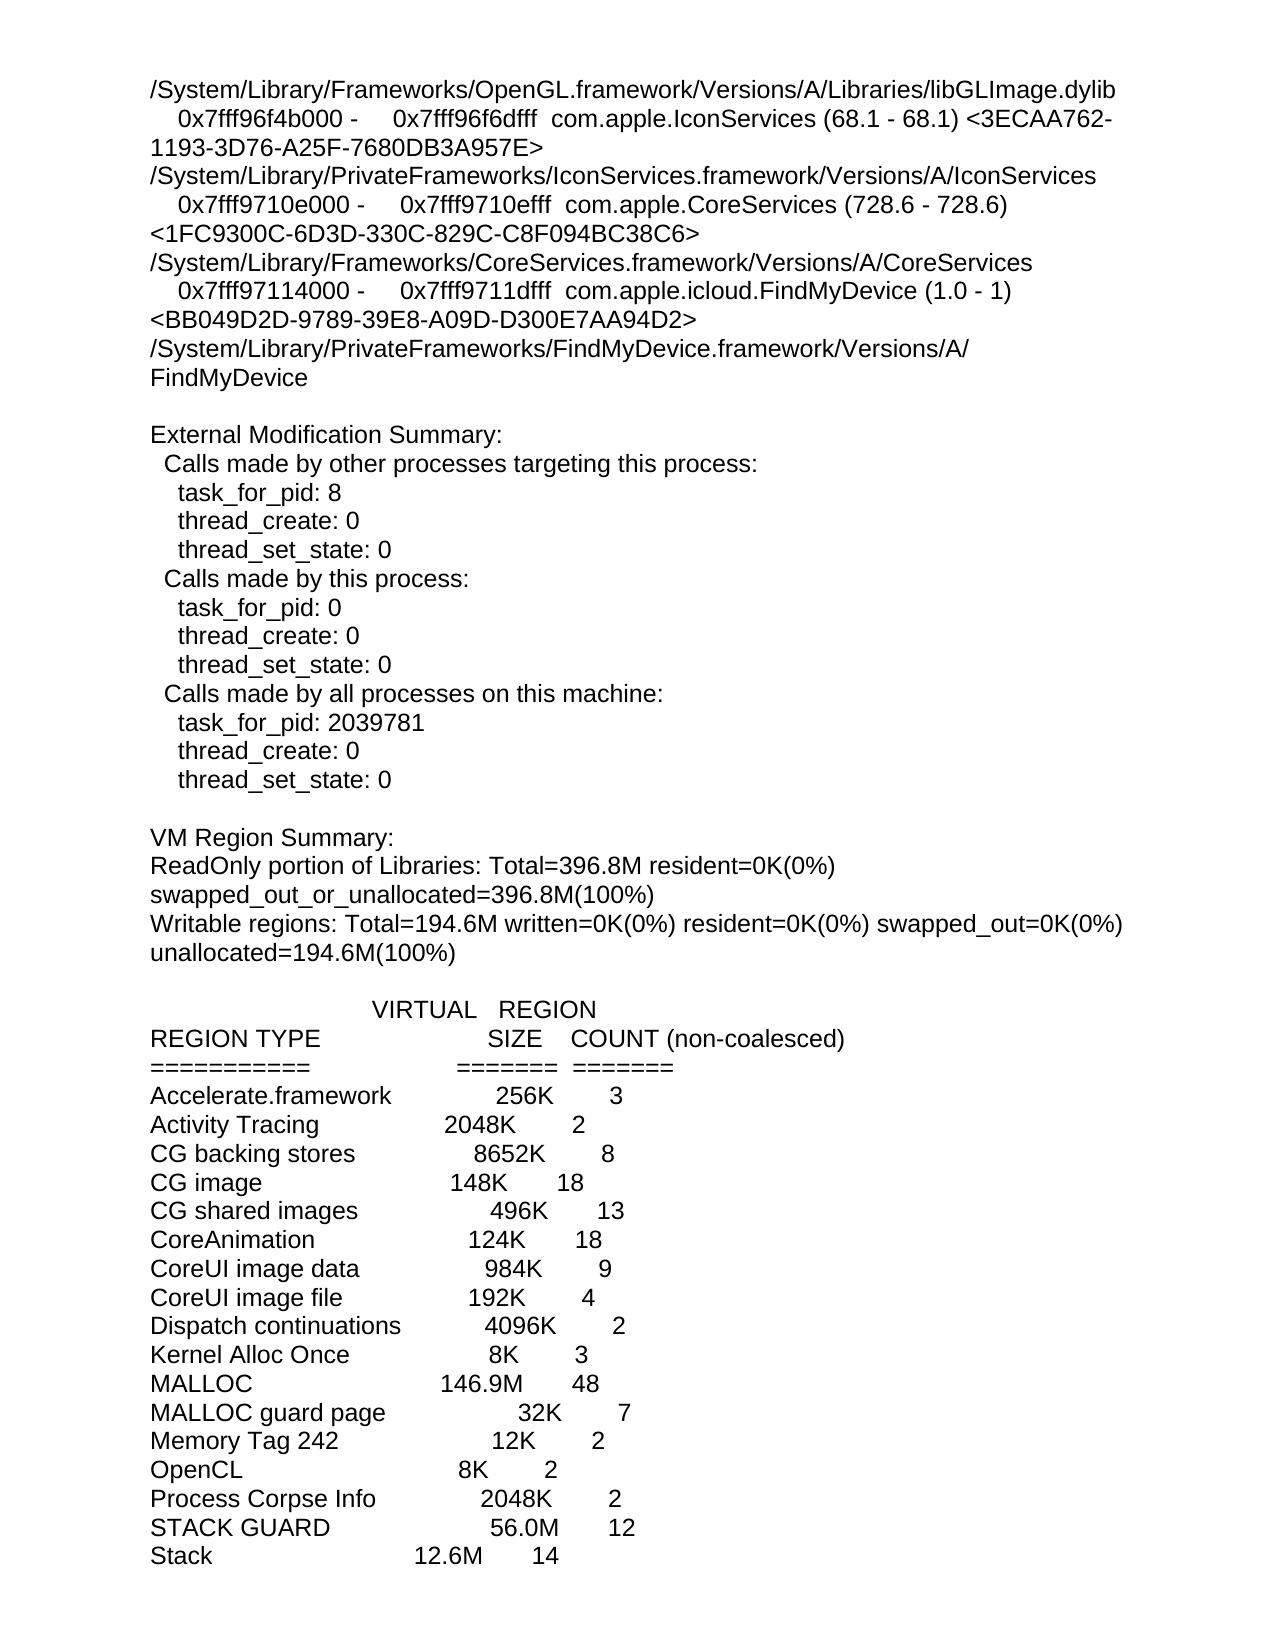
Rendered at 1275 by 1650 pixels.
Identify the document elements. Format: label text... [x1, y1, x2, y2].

text 0x7fff9710e000 - 0x7fff9710efff com.apple.CoreServices (728.6 - 728.6) <1FC9300C-6D3D-330C-829C-C8F094BC38C6> /System/Library/Frameworks/CoreServices.framework/Versions/A/CoreServices [150, 190, 1125, 276]
text External Modification Summary: [150, 420, 1125, 449]
text MALLOC guard page 32K 7 [150, 1397, 1125, 1426]
text VIRTUAL REGION [150, 995, 1125, 1024]
text ReadOnly portion of Libraries: Total=396.8M resident=0K(0%) swapped_out_or_unallocated=396.8M(100%) [150, 851, 1125, 909]
text Calls made by all processes on this machine: [150, 679, 1125, 707]
text task_for_pid: 0 [150, 592, 1125, 621]
text REGION TYPE SIZE COUNT (non-coalesced) [150, 1024, 1125, 1052]
text VM Region Summary: [150, 822, 1125, 851]
text Dispatch continuations 4096K 2 [150, 1311, 1125, 1340]
text 0x7fff97114000 - 0x7fff9711dfff com.apple.icloud.FindMyDevice (1.0 - 1) <BB049D2D-9789-39E8-A09D-D300E7AA94D2> /System/Library/PrivateFrameworks/FindMyDevice.framework/Versions/A/FindMyDevice [150, 276, 1125, 391]
text thread_set_state: 0 [150, 765, 1125, 794]
text CoreUI image file 192K 4 [150, 1282, 1125, 1311]
text thread_create: 0 [150, 506, 1125, 535]
text thread_create: 0 [150, 736, 1125, 765]
text Memory Tag 242 12K 2 [150, 1426, 1125, 1455]
text STACK GUARD 56.0M 12 [150, 1512, 1125, 1541]
text Calls made by other processes targeting this process: [150, 449, 1125, 477]
text task_for_pid: 8 [150, 477, 1125, 506]
text CoreUI image data 984K 9 [150, 1254, 1125, 1282]
text 0x7fff96f4b000 - 0x7fff96f6dfff com.apple.IconServices (68.1 - 68.1) <3ECAA762-1193-3D76-A25F-7680DB3A957E> /System/Library/PrivateFrameworks/IconServices.framework/Versions/A/IconServices [150, 104, 1125, 190]
text CG shared images 496K 13 [150, 1196, 1125, 1225]
text Writable regions: Total=194.6M written=0K(0%) resident=0K(0%) swapped_out=0K(0%) unallocated=194.6M(100%) [150, 909, 1125, 966]
text =========== ======= ======= [150, 1052, 1125, 1081]
text Calls made by this process: [150, 564, 1125, 592]
text CG image 148K 18 [150, 1167, 1125, 1196]
text /System/Library/Frameworks/OpenGL.framework/Versions/A/Libraries/libGLImage.dylib [150, 75, 1125, 104]
text Accelerate.framework 256K 3 [150, 1081, 1125, 1110]
text CG backing stores 8652K 8 [150, 1139, 1125, 1167]
text Kernel Alloc Once 8K 3 [150, 1340, 1125, 1369]
text thread_create: 0 [150, 621, 1125, 650]
text OpenCL 8K 2 [150, 1455, 1125, 1484]
text Process Corpse Info 2048K 2 [150, 1484, 1125, 1512]
text Stack 12.6M 14 [150, 1541, 1125, 1570]
text Activity Tracing 2048K 2 [150, 1110, 1125, 1139]
text CoreAnimation 124K 18 [150, 1225, 1125, 1254]
text thread_set_state: 0 [150, 650, 1125, 679]
text MALLOC 146.9M 48 [150, 1369, 1125, 1397]
text thread_set_state: 0 [150, 535, 1125, 564]
text task_for_pid: 2039781 [150, 707, 1125, 736]
